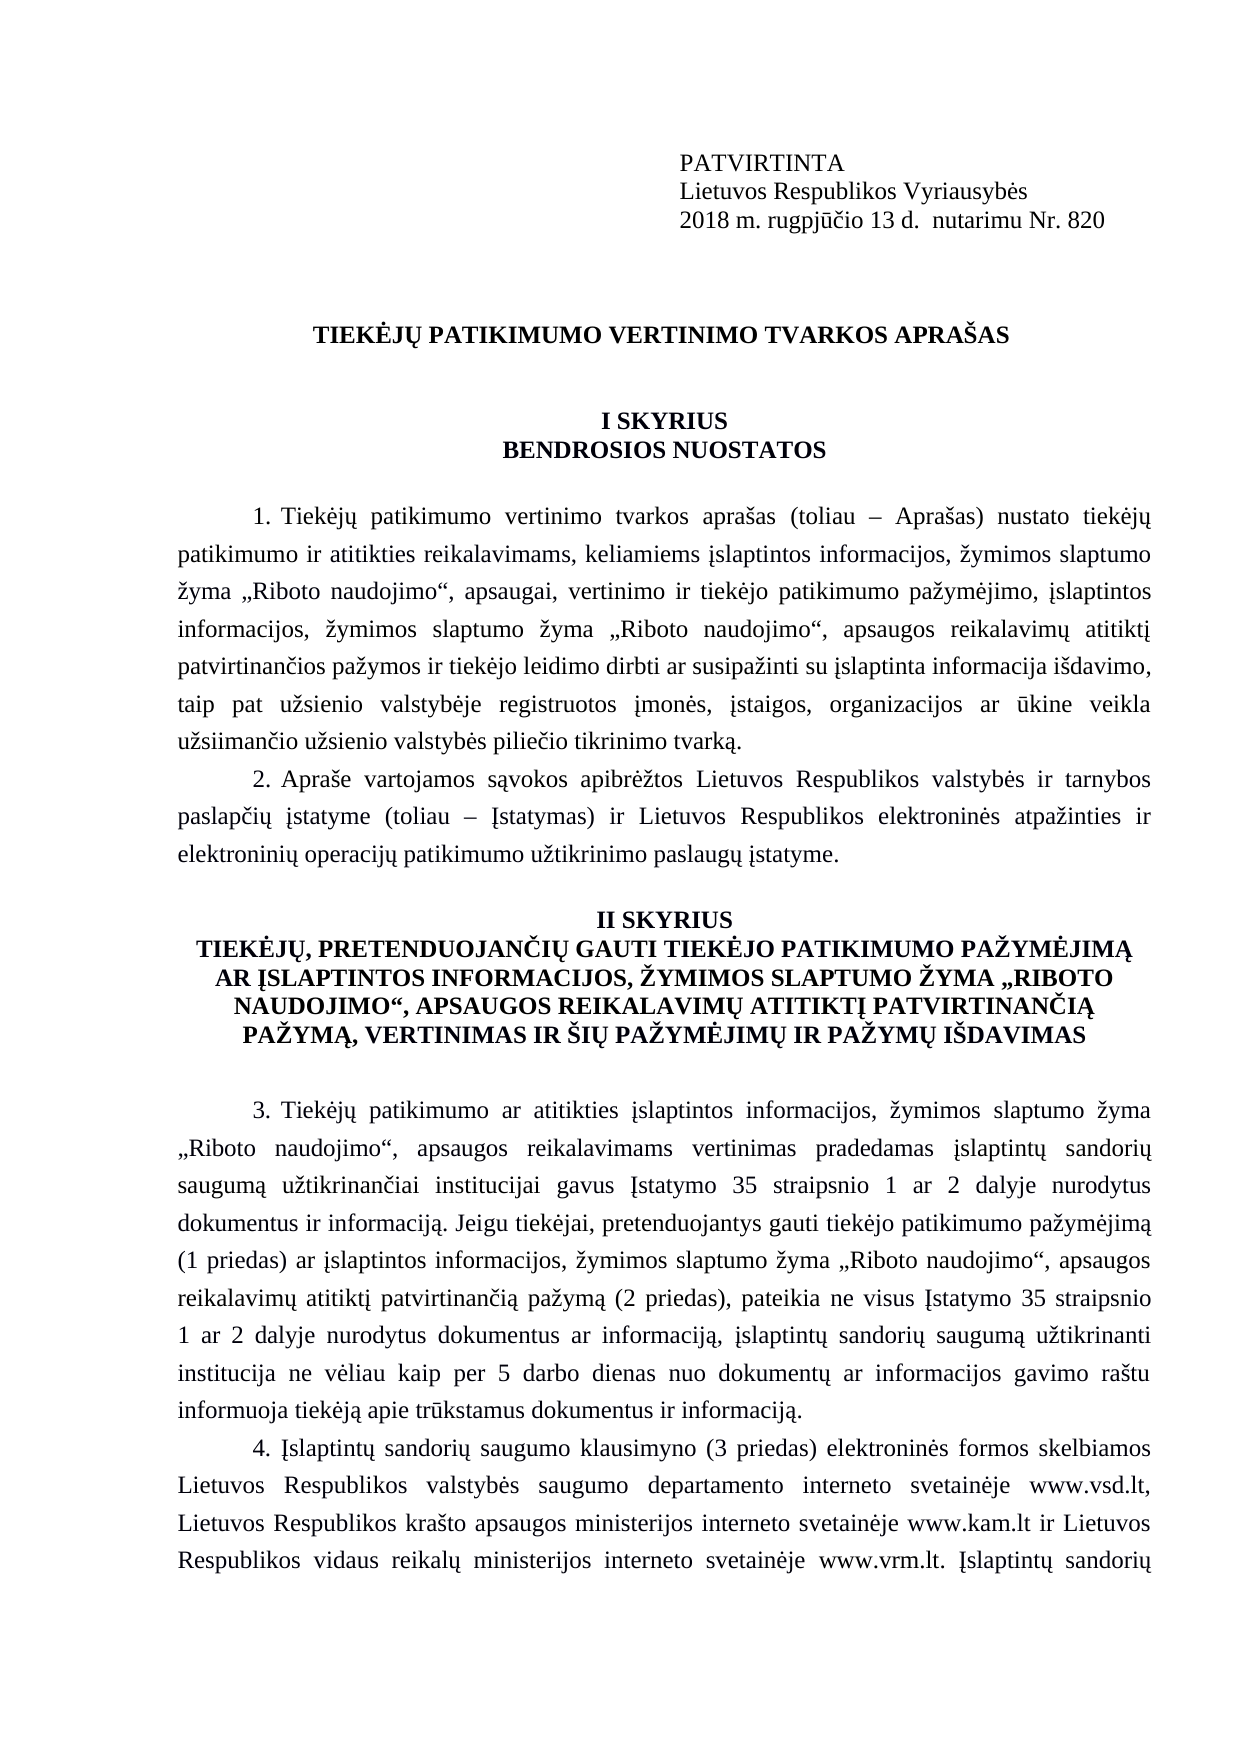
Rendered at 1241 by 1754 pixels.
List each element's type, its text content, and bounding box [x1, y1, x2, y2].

text PATVIRTINTA Lietuvos Respublikos Vyriausybės 2018 m. rugpjūčio 13 d. nutarimu Nr. 820 [679, 148, 1152, 234]
text I SKYRIUS [177, 406, 1152, 435]
text BENDROSIOS NUOSTATOS [177, 435, 1152, 464]
text TIEKĖJŲ PATIKIMUMO VERTINIMO TVARKOS APRAŠAS [177, 320, 1152, 349]
text 3. Tiekėjų patikimumo ar atitikties įslaptintos informacijos, žymimos slaptumo žyma „Riboto naudojimo“, apsaugos reikalavimams vertinimas pradedamas įslaptintų sandorių saugumą užtikrinančiai institucijai gavus Įstatymo 35 straipsnio 1 ar 2 dalyje nurodytus dokumentus ir informaciją. Jeigu tiekėjai, pretenduojantys gauti tiekėjo patikimumo pažymėjimą (1 priedas) ar įslaptintos informacijos, žymimos slaptumo žyma „Riboto naudojimo“, apsaugos reikalavimų atitiktį patvirtinančią pažymą (2 priedas), pateikia ne visus Įstatymo 35 straipsnio 1 ar 2 dalyje nurodytus dokumentus ar informaciją, įslaptintų sandorių saugumą užtikrinanti institucija ne vėliau kaip per 5 darbo dienas nuo dokumentų ar informacijos gavimo raštu informuoja tiekėją apie trūkstamus dokumentus ir informaciją. [177, 1086, 1152, 1424]
text TIEKĖJŲ, PRETENDUOJANČIŲ GAUTI TIEKĖJO PATIKIMUMO PAŽYMĖJIMĄ AR ĮSLAPTINTOS INFORMACIJOS, ŽYMIMOS SLAPTUMO ŽYMA „RIBOTO NAUDOJIMO“, APSAUGOS REIKALAVIMŲ ATITIKTĮ PATVIRTINANČIĄ PAŽYMĄ, VERTINIMAS IR ŠIŲ PAŽYMĖJIMŲ IR PAŽYMŲ IŠDAVIMAS [177, 934, 1152, 1049]
text II SKYRIUS [177, 905, 1152, 934]
text 2. Apraše vartojamos sąvokos apibrėžtos Lietuvos Respublikos valstybės ir tarnybos paslapčių įstatyme (toliau – Įstatymas) ir Lietuvos Respublikos elektroninės atpažinties ir elektroninių operacijų patikimumo užtikrinimo paslaugų įstatyme. [177, 755, 1152, 868]
text 1. Tiekėjų patikimumo vertinimo tvarkos aprašas (toliau – Aprašas) nustato tiekėjų patikimumo ir atitikties reikalavimams, keliamiems įslaptintos informacijos, žymimos slaptumo žyma „Riboto naudojimo“, apsaugai, vertinimo ir tiekėjo patikimumo pažymėjimo, įslaptintos informacijos, žymimos slaptumo žyma „Riboto naudojimo“, apsaugos reikalavimų atitiktį patvirtinančios pažymos ir tiekėjo leidimo dirbti ar susipažinti su įslaptinta informacija išdavimo, taip pat užsienio valstybėje registruotos įmonės, įstaigos, organizacijos ar ūkine veikla užsiimančio užsienio valstybės piliečio tikrinimo tvarką. [177, 493, 1152, 755]
text 4. Įslaptintų sandorių saugumo klausimyno (3 priedas) elektroninės formos skelbiamos Lietuvos Respublikos valstybės saugumo departamento interneto svetainėje www.vsd.lt, Lietuvos Respublikos krašto apsaugos ministerijos interneto svetainėje www.kam.lt ir Lietuvos Respublikos vidaus reikalų ministerijos interneto svetainėje www.vrm.lt. Įslaptintų sandorių [177, 1424, 1152, 1574]
